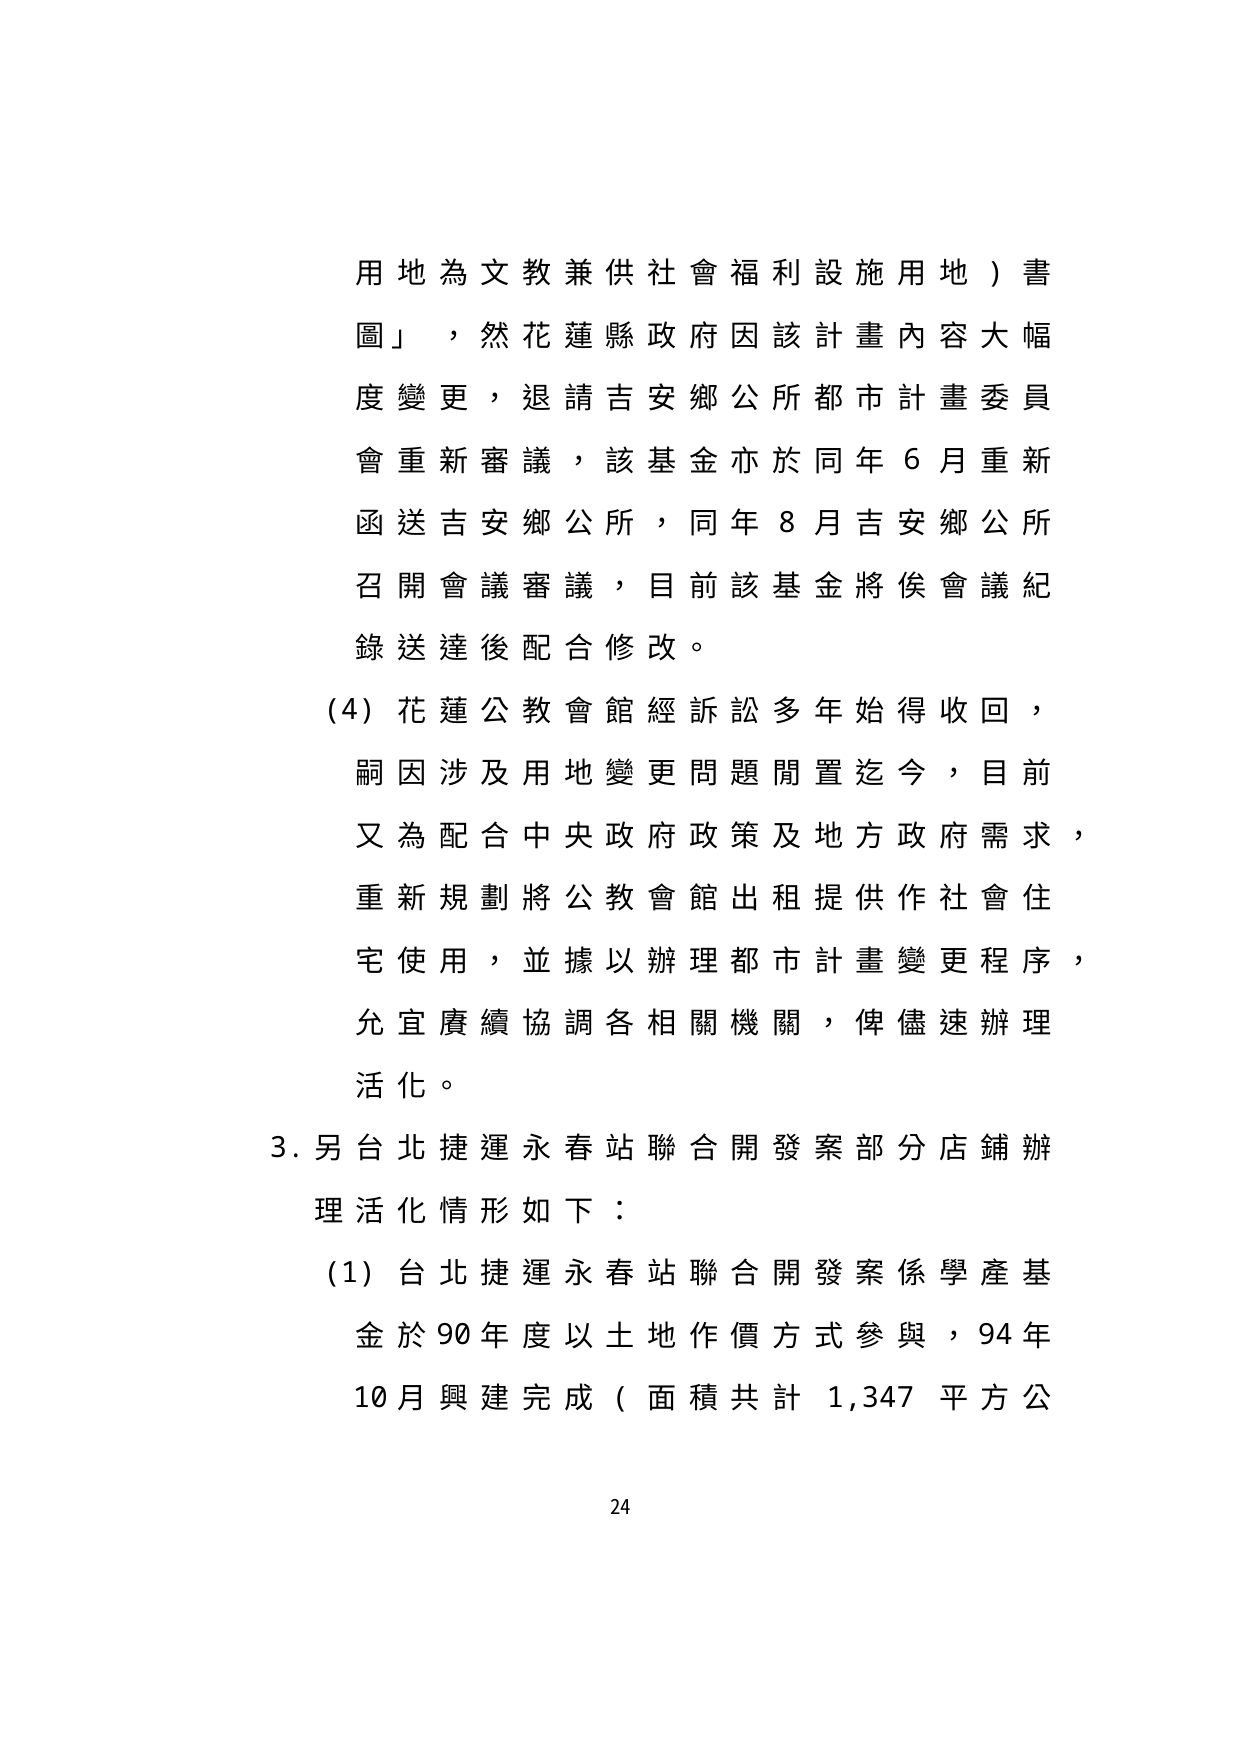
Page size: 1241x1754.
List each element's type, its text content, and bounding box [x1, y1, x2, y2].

text 用地為文教兼供社會福利設施用地)書圖」，然花蓮縣政府因該計畫內容大幅度變更，退請吉安鄉公所都市計畫委員會重新審議，該基金亦於同年6月重新函送吉安鄉公所，同年8月吉安鄉公所召開會議審議，目前該基金將俟會議紀錄送達後配合修改。 [288, 229, 1058, 667]
text (1)台北捷運永春站聯合開發案係學產基金於90年度以土地作價方式參與，94年10月興建完成(面積共計1,347平方公 [288, 1229, 1058, 1417]
text 3.另台北捷運永春站聯合開發案部分店鋪辦理活化情形如下： [261, 1104, 1058, 1229]
text (4)花蓮公教會館經訴訟多年始得收回，嗣因涉及用地變更問題閒置迄今，目前又為配合中央政府政策及地方政府需求，重新規劃將公教會館出租提供作社會住宅使用，並據以辦理都市計畫變更程序，允宜賡續協調各相關機關，俾儘速辦理活化。 [288, 667, 1058, 1104]
